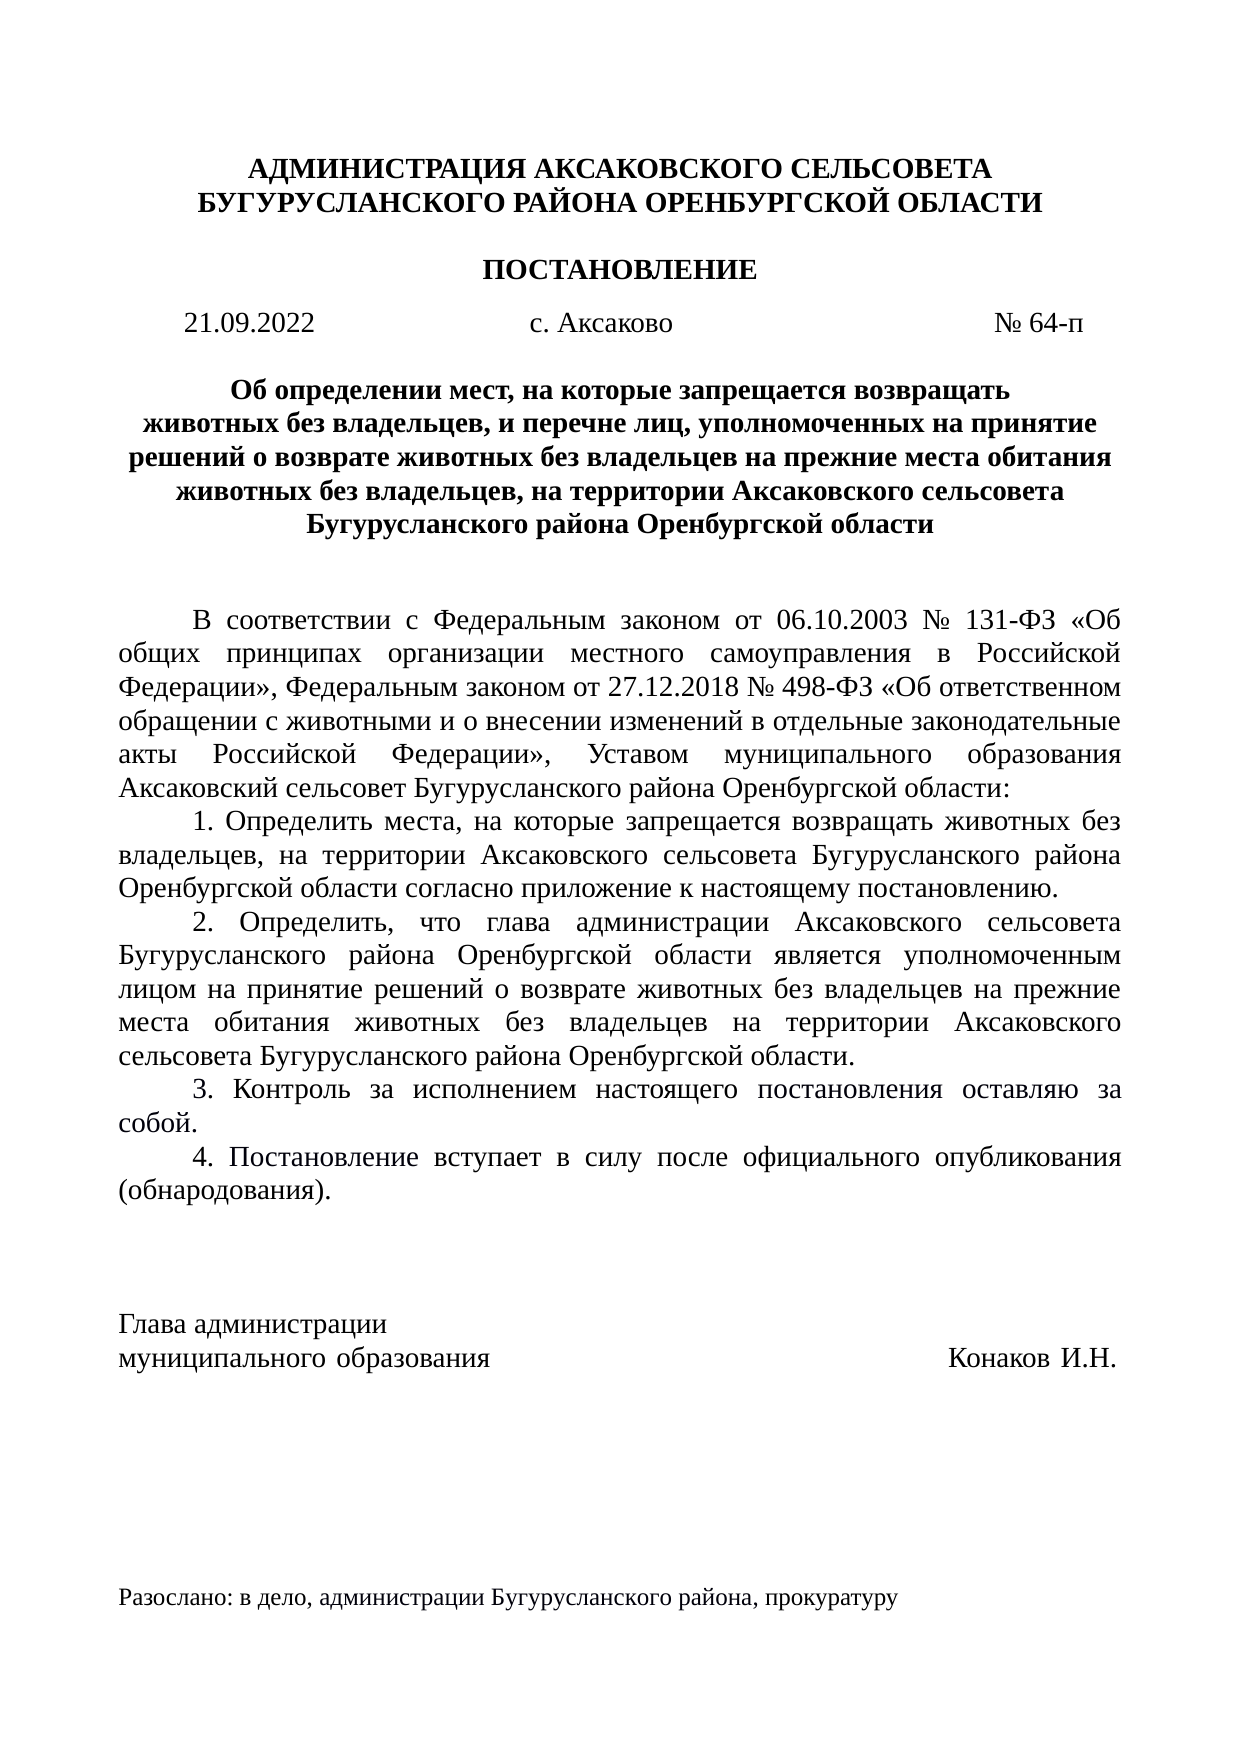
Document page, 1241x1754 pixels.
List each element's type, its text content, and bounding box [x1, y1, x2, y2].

text В соответствии с Федеральным законом от 06.10.2003 № 131-ФЗ «Об общих принципах организации местного самоуправления в Российской Федерации», Федеральным законом от 27.12.2018 № 498-ФЗ «Об ответственном обращении с животными и о внесении изменений в отдельные законодательные акты Российской Федерации», Уставом муниципального образования Аксаковский сельсовет Бугурусланского района Оренбургской области: [118, 602, 1122, 803]
text Об определении мест, на которые запрещается возвращать [118, 372, 1122, 406]
text 3. Контроль за исполнением настоящего постановления оставляю за собой. [118, 1072, 1122, 1139]
text ПОСТАНОВЛЕНИЕ [118, 252, 1122, 286]
text 1. Определить места, на которые запрещается возвращать животных без владельцев, на территории Аксаковского сельсовета Бугурусланского района Оренбургской области согласно приложение к настоящему постановлению. [118, 803, 1122, 904]
text АДМИНИСТРАЦИЯ АКСАКОВСКОГО СЕЛЬСОВЕТА БУГУРУСЛАНСКОГО РАЙОНА ОРЕНБУРГСКОЙ ОБЛАСТИ [118, 152, 1122, 219]
text 2. Определить, что глава администрации Аксаковского сельсовета Бугурусланского района Оренбургской области является уполномоченным лицом на принятие решений о возврате животных без владельцев на прежние места обитания животных без владельцев на территории Аксаковского сельсовета Бугурусланского района Оренбургской области. [118, 904, 1122, 1072]
text животных без владельцев, и перечне лиц, уполномоченных на принятие решений о возврате животных без владельцев на прежние места обитания животных без владельцев, на территории Аксаковского сельсовета Бугурусланского района Оренбургской области [118, 406, 1122, 540]
text 4. Постановление вступает в силу после официального опубликования (обнародования). [118, 1139, 1122, 1206]
text Разослано: в дело, администрации Бугурусланского района, прокуратуру [118, 1582, 1122, 1611]
text муниципального образования Конаков И.Н. [118, 1340, 1122, 1407]
text Глава администрации [118, 1306, 1122, 1340]
text 21.09.2022 с. Аксаково № 64-п [118, 305, 1122, 338]
